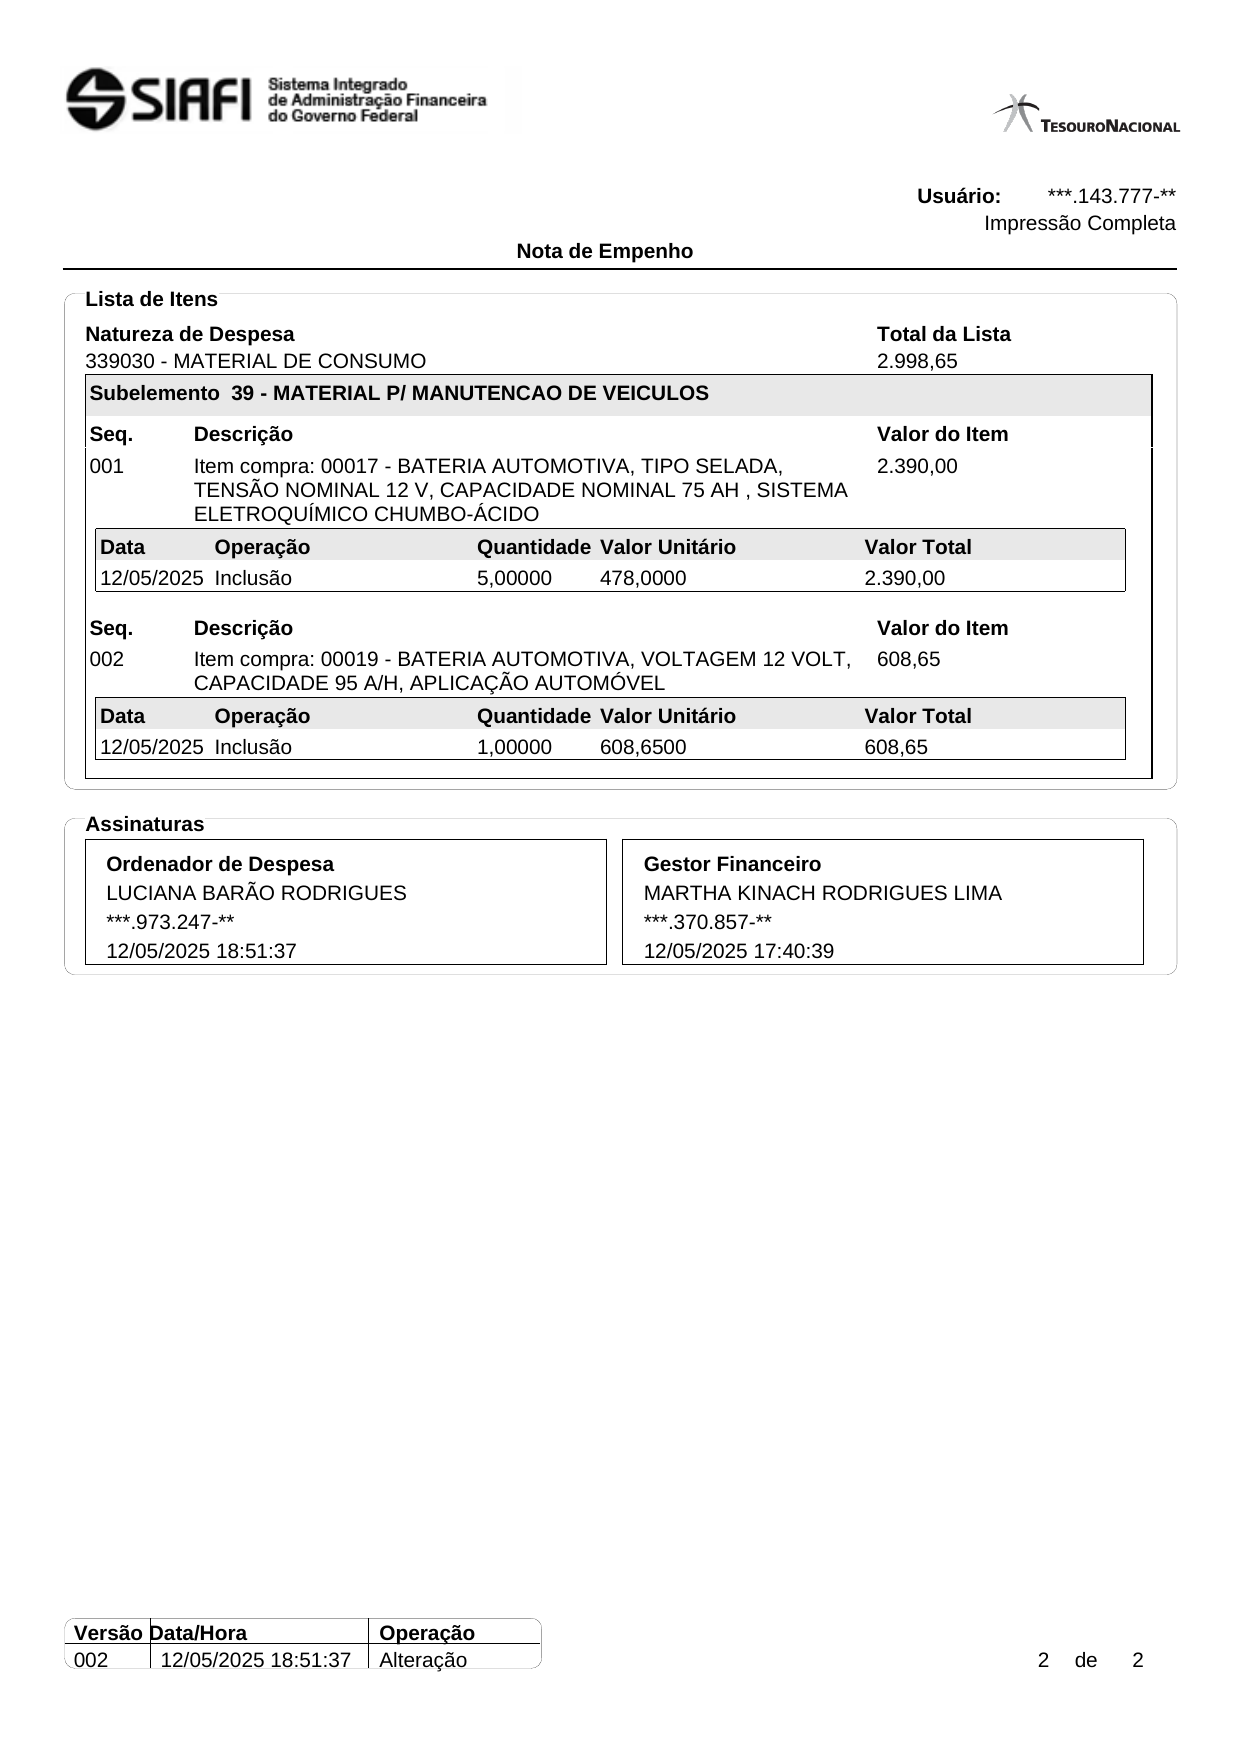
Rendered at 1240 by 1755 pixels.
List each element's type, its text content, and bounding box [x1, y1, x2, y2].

text Impressão Completa [75, 210, 1176, 234]
text Versão [73, 1621, 150, 1643]
text 002 12/05/2025 18:51:37 Alteração 2 de 2 [73, 1648, 1175, 1672]
text [540, 1621, 1175, 1644]
text Usuário: ***.143.777-** [75, 183, 1176, 207]
text Data/Hora [151, 1621, 368, 1643]
text Operação [369, 1621, 541, 1644]
